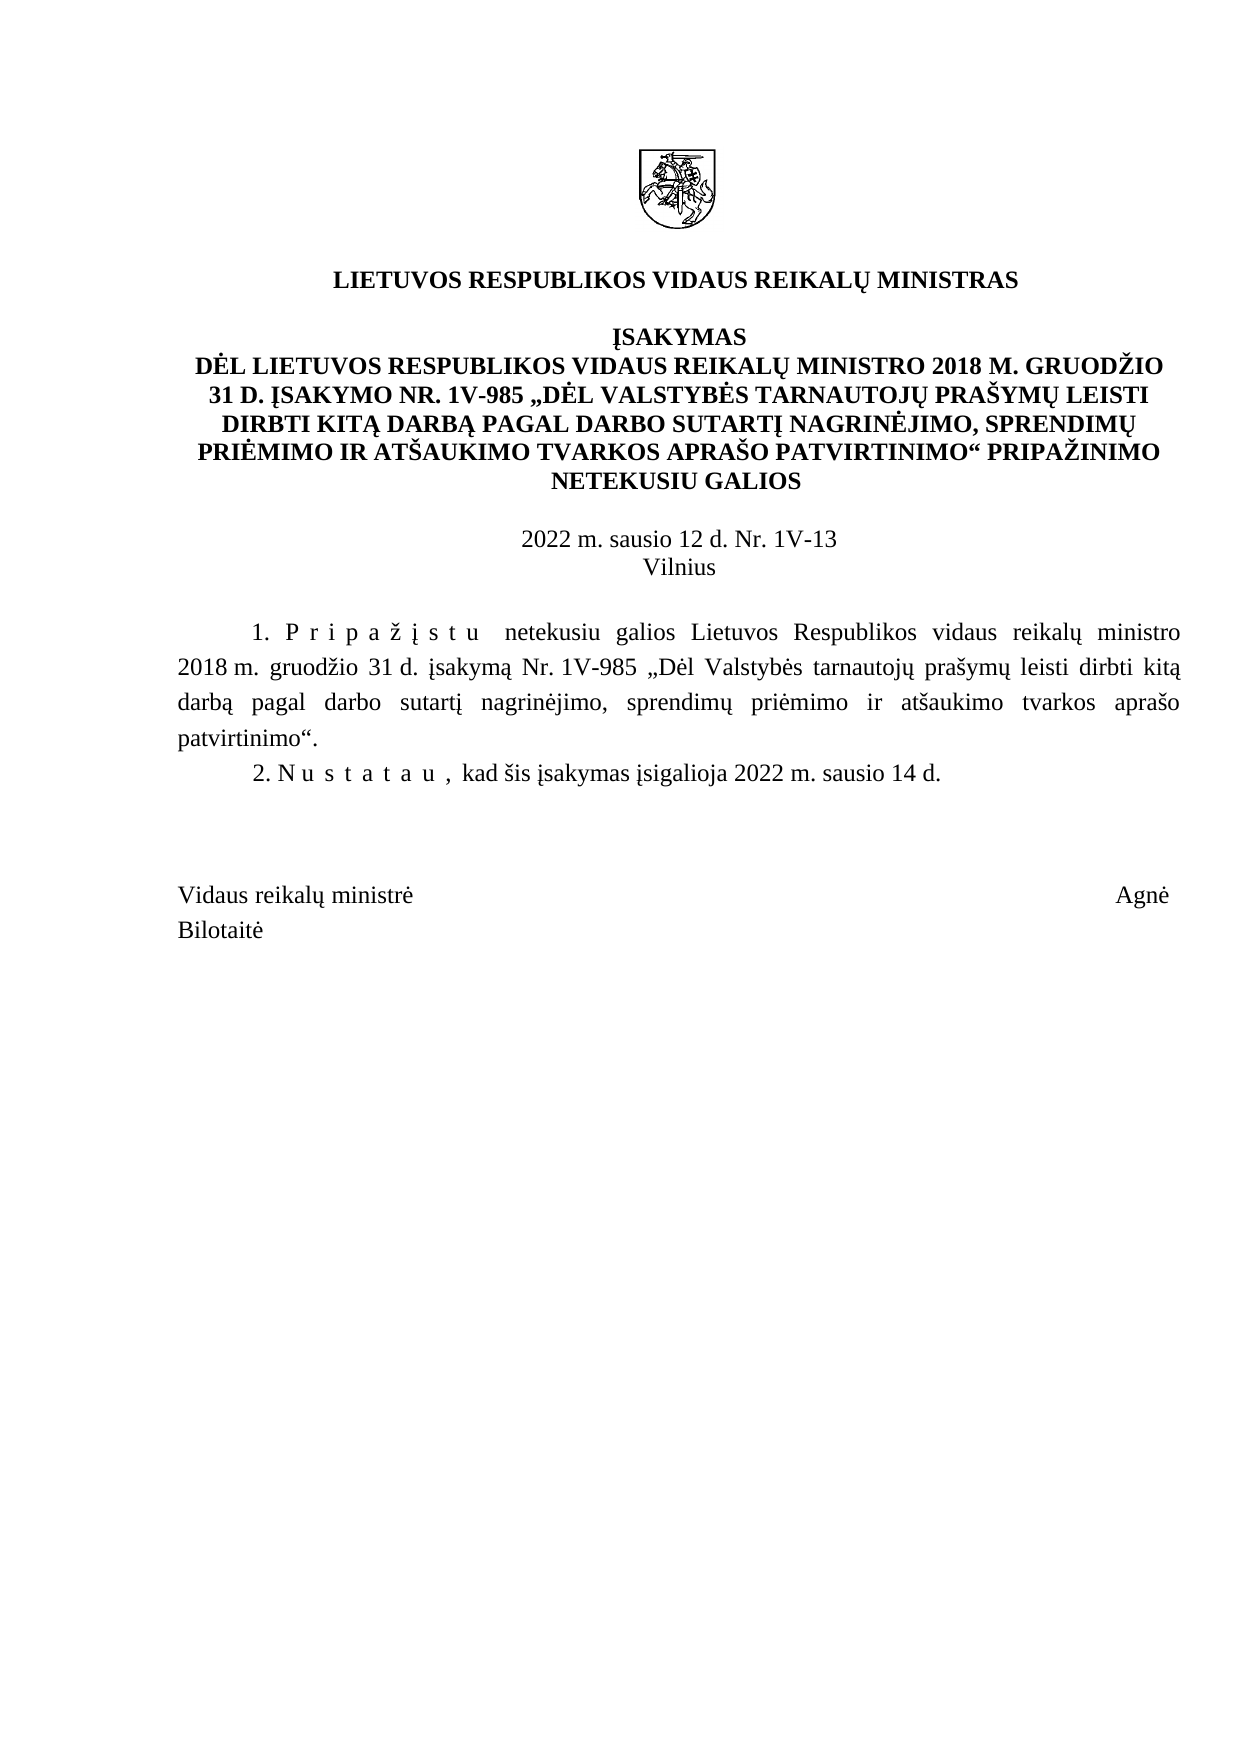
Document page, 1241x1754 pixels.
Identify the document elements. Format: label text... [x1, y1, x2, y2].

text ĮSAKYMAS [177, 322, 1181, 351]
text 1. Pripažįstu netekusiu galios Lietuvos Respublikos vidaus reikalų ministro 2018 m. gruodžio 31 d. įsakymą Nr. 1V-985 „Dėl Valstybės tarnautojų prašymų leisti dirbti kitą darbą pagal darbo sutartį nagrinėjimo, sprendimų priėmimo ir atšaukimo tvarkos aprašo patvirtinimo“. [177, 610, 1181, 752]
text 2022 m. sausio 12 d. Nr. 1V-13 [177, 524, 1181, 552]
text 2. N ustatau,kad šis įsakymas įsigalioja 2022 m. sausio 14 d. [177, 752, 1181, 787]
subtitle DĖL LIETUVOS RESPUBLIKOS VIDAUS REIKALŲ MINISTRO 2018 M. GRUODŽIO 31 D. ĮSAKYMO NR. 1V-985 „dĖL Valstybės tarnautojų prašymų leisti dirbti kitą darbą pagal darbo sutartį nagrinėjimo, sprendimų priėmimo ir atšaukimo TVARKOS APRAŠO PATVIRTINIMO“ PRIPAŽINIMO NETEKUSIU GALIOS [177, 351, 1181, 495]
text Vidaus reikalų ministrė Agnė Bilotaitė [177, 873, 1181, 944]
text LIETUVOS RESPUBLIKOS VIDAUS REIKALŲ MINISTRAS [177, 262, 1181, 294]
text Vilnius [177, 552, 1181, 581]
